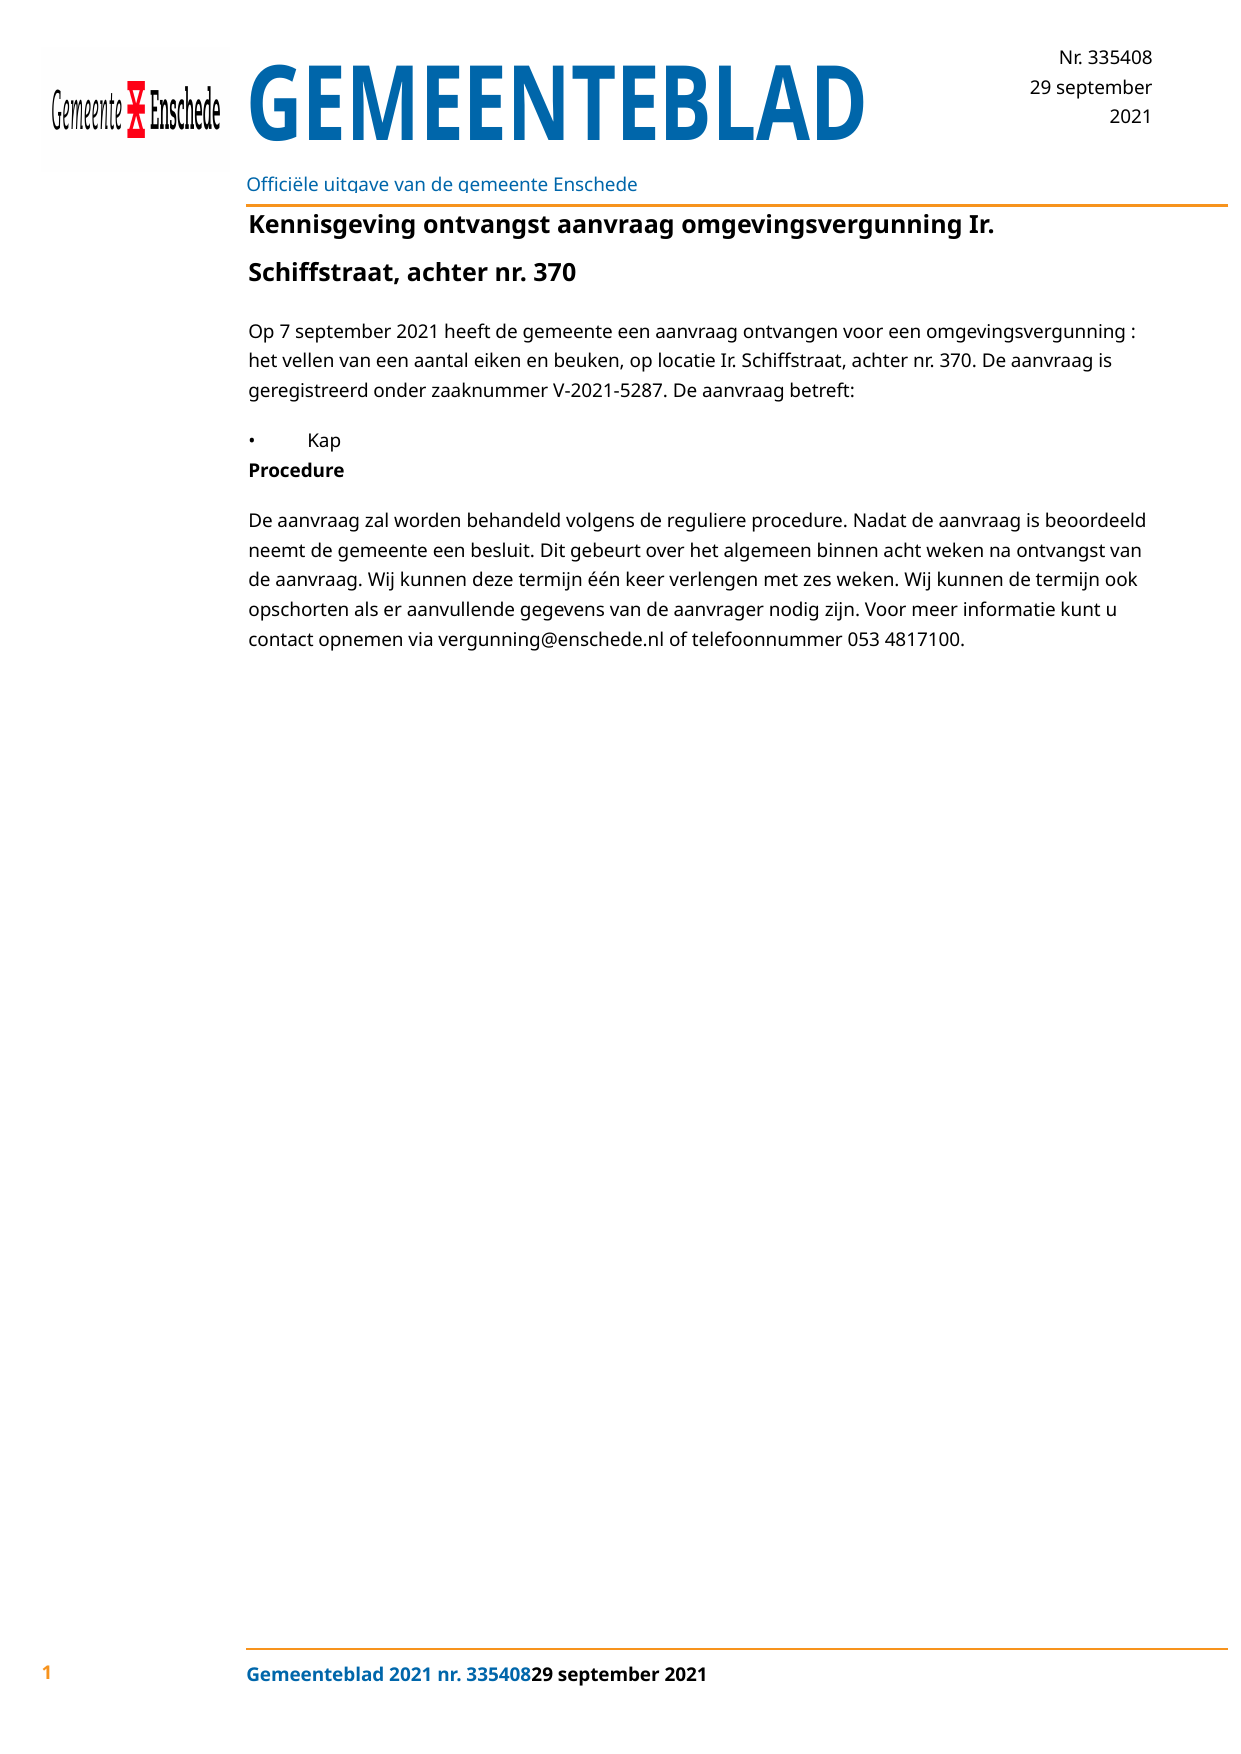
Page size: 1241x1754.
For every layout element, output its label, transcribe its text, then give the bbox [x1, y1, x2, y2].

list Kap [248, 427, 1152, 453]
text De aanvraag zal worden behandeld volgens de reguliere procedure. Nadat de aanvraag is beoordeeld neemt de gemeente een besluit. Dit gebeurt over het algemeen binnen acht weken na ontvangst van de aanvraag. Wij kunnen deze termijn één keer verlengen met zes weken. Wij kunnen de termijn ook opschorten als er aanvullende gegevens van de aanvrager nodig zijn. Voor meer informatie kunt u contact opnemen via vergunning@enschede.nl of telefoonnummer 053 4817100. [248, 507, 1152, 652]
text Op 7 september 2021 heeft de gemeente een aanvraag ontvangen voor een omgevingsvergunning : het vellen van een aantal eiken en beuken, op locatie Ir. Schiffstraat, achter nr. 370. De aanvraag is geregistreerd onder zaaknummer V-2021-5287. De aanvraag betreft: [248, 318, 1152, 403]
text Kennisgeving ontvangst aanvraag omgevingsvergunning Ir. Schiffstraat, achter nr. 370 [248, 207, 1152, 288]
text Procedure [248, 457, 1152, 483]
picture [41, 47, 231, 172]
